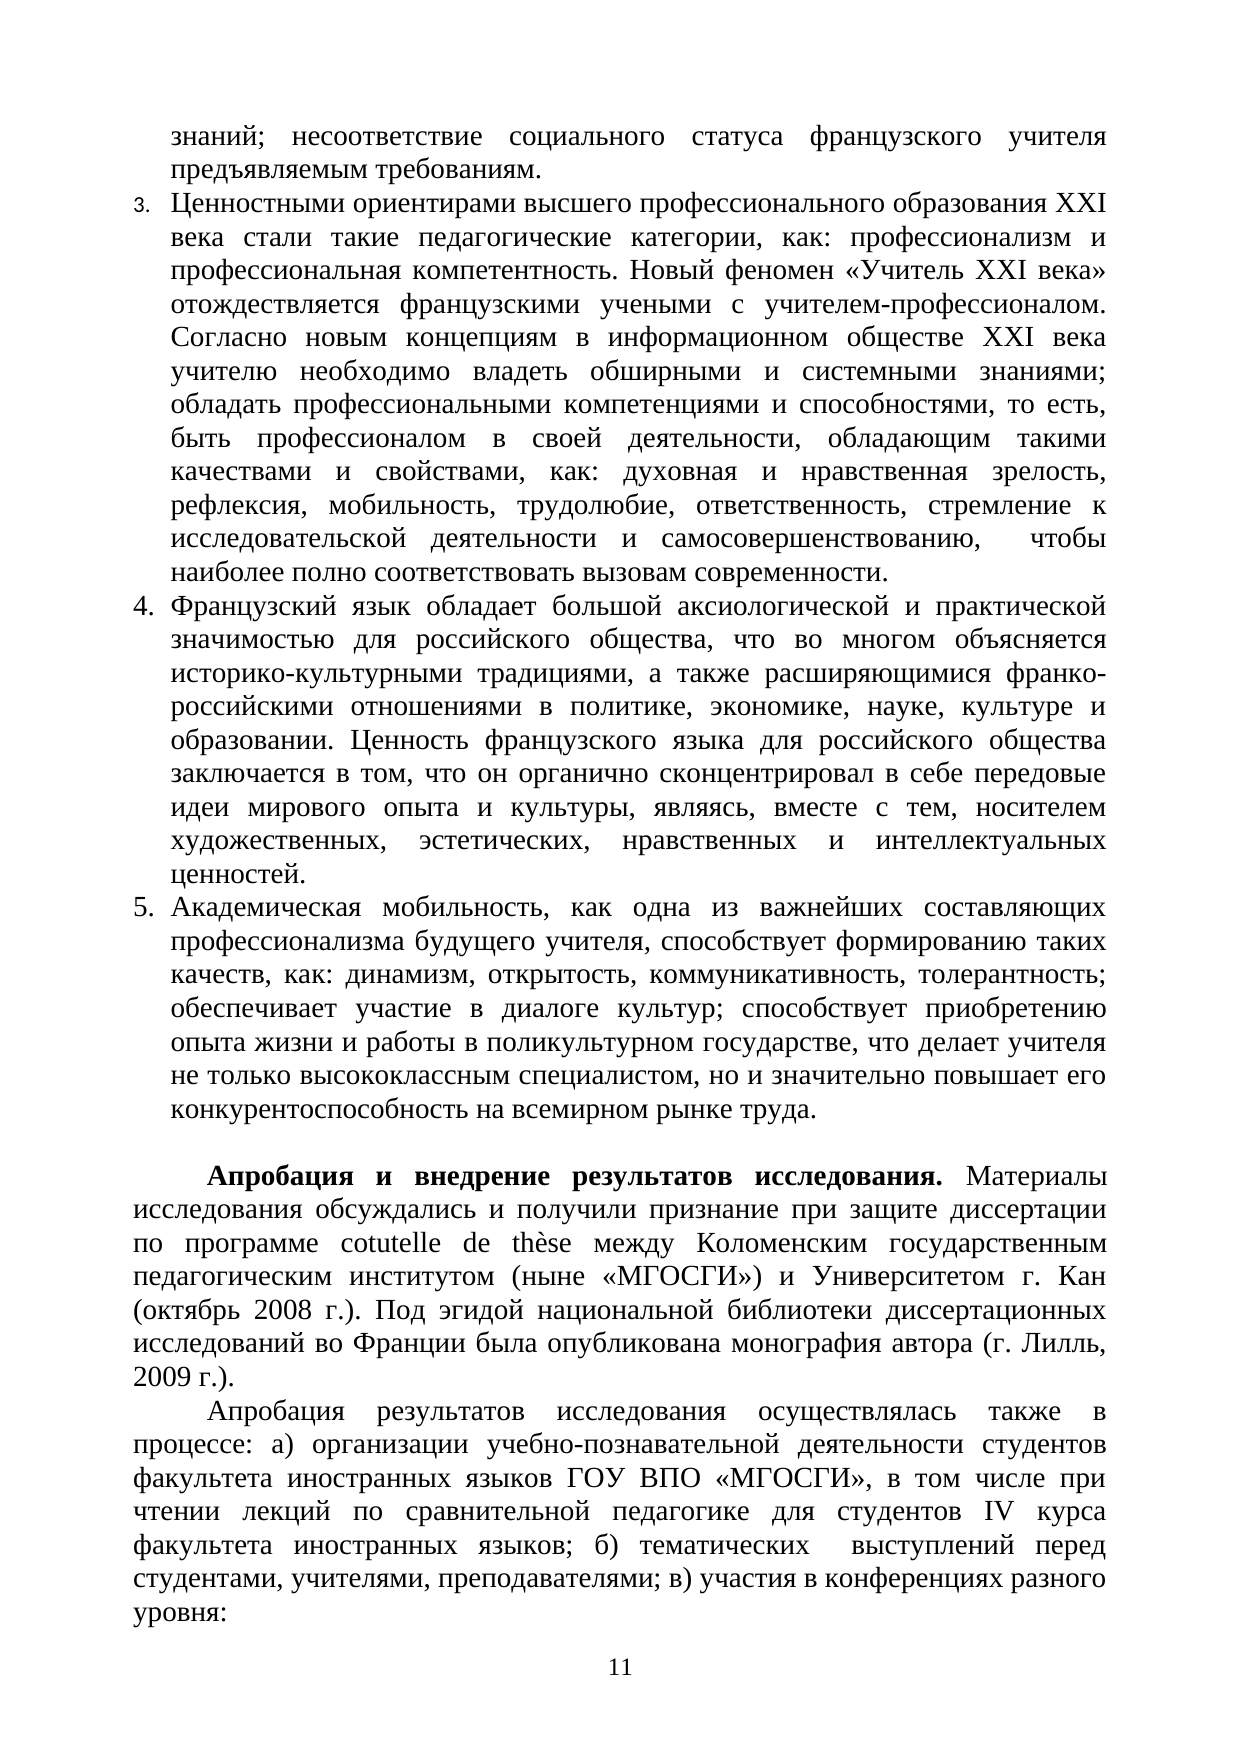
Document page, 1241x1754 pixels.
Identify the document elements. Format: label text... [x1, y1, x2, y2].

list Ценностными ориентирами высшего профессионального образования XXI века стали такие педагогические категории, как: профессионализм и профессиональная компетентность. Новый феномен «Учитель XXI века» отождествляется французскими учеными с учителем-профессионалом. Согласно новым концепциям в информационном обществе XXI века учителю необходимо владеть обширными и системными знаниями; обладать профессиональными компетенциями и способностями, то есть, быть профессионалом в своей деятельности, обладающим такими качествами и свойствами, как: духовная и нравственная зрелость, рефлексия, мобильность, трудолюбие, ответственность, стремление к исследовательской деятельности и самосовершенствованию, чтобы наиболее полно соответствовать вызовам современности. [133, 185, 1107, 588]
text Апробация и внедрение результатов исследования. Материалы исследования обсуждались и получили признание при защите диссертации по программе cotutelle de thèse между Коломенским государственным педагогическим институтом (ныне «МГОСГИ») и Университетом г. Кан (октябрь 2008 г.). Под эгидой национальной библиотеки диссертационных исследований во Франции была опубликована монография автора (г. Лилль, 2009 г.). [133, 1158, 1107, 1393]
list знаний; несоответствие социального статуса французского учителя предъявляемым требованиям. [133, 118, 1107, 185]
text Апробация результатов исследования осуществлялась также в процессе: а) организации учебно-познавательной деятельности студентов факультета иностранных языков ГОУ ВПО «МГОСГИ», в том числе при чтении лекций по сравнительной педагогике для студентов IV курса факультета иностранных языков; б) тематических выступлений перед студентами, учителями, преподавателями; в) участия в конференциях разного уровня: [133, 1393, 1107, 1627]
list Академическая мобильность, как одна из важнейших составляющих профессионализма будущего учителя, способствует формированию таких качеств, как: динамизм, открытость, коммуникативность, толерантность; обеспечивает участие в диалоге культур; способствует приобретению опыта жизни и работы в поликультурном государстве, что делает учителя не только высококлассным специалистом, но и значительно повышает его конкурентоспособность на всемирном рынке труда. [133, 889, 1107, 1124]
list Французский язык обладает большой аксиологической и практической значимостью для российского общества, что во многом объясняется историко-культурными традициями, а также расширяющимися франко-российскими отношениями в политике, экономике, науке, культуре и образовании. Ценность французского языка для российского общества заключается в том, что он органично сконцентрировал в себе передовые идеи мирового опыта и культуры, являясь, вместе с тем, носителем художественных, эстетических, нравственных и интеллектуальных ценностей. [133, 588, 1107, 889]
